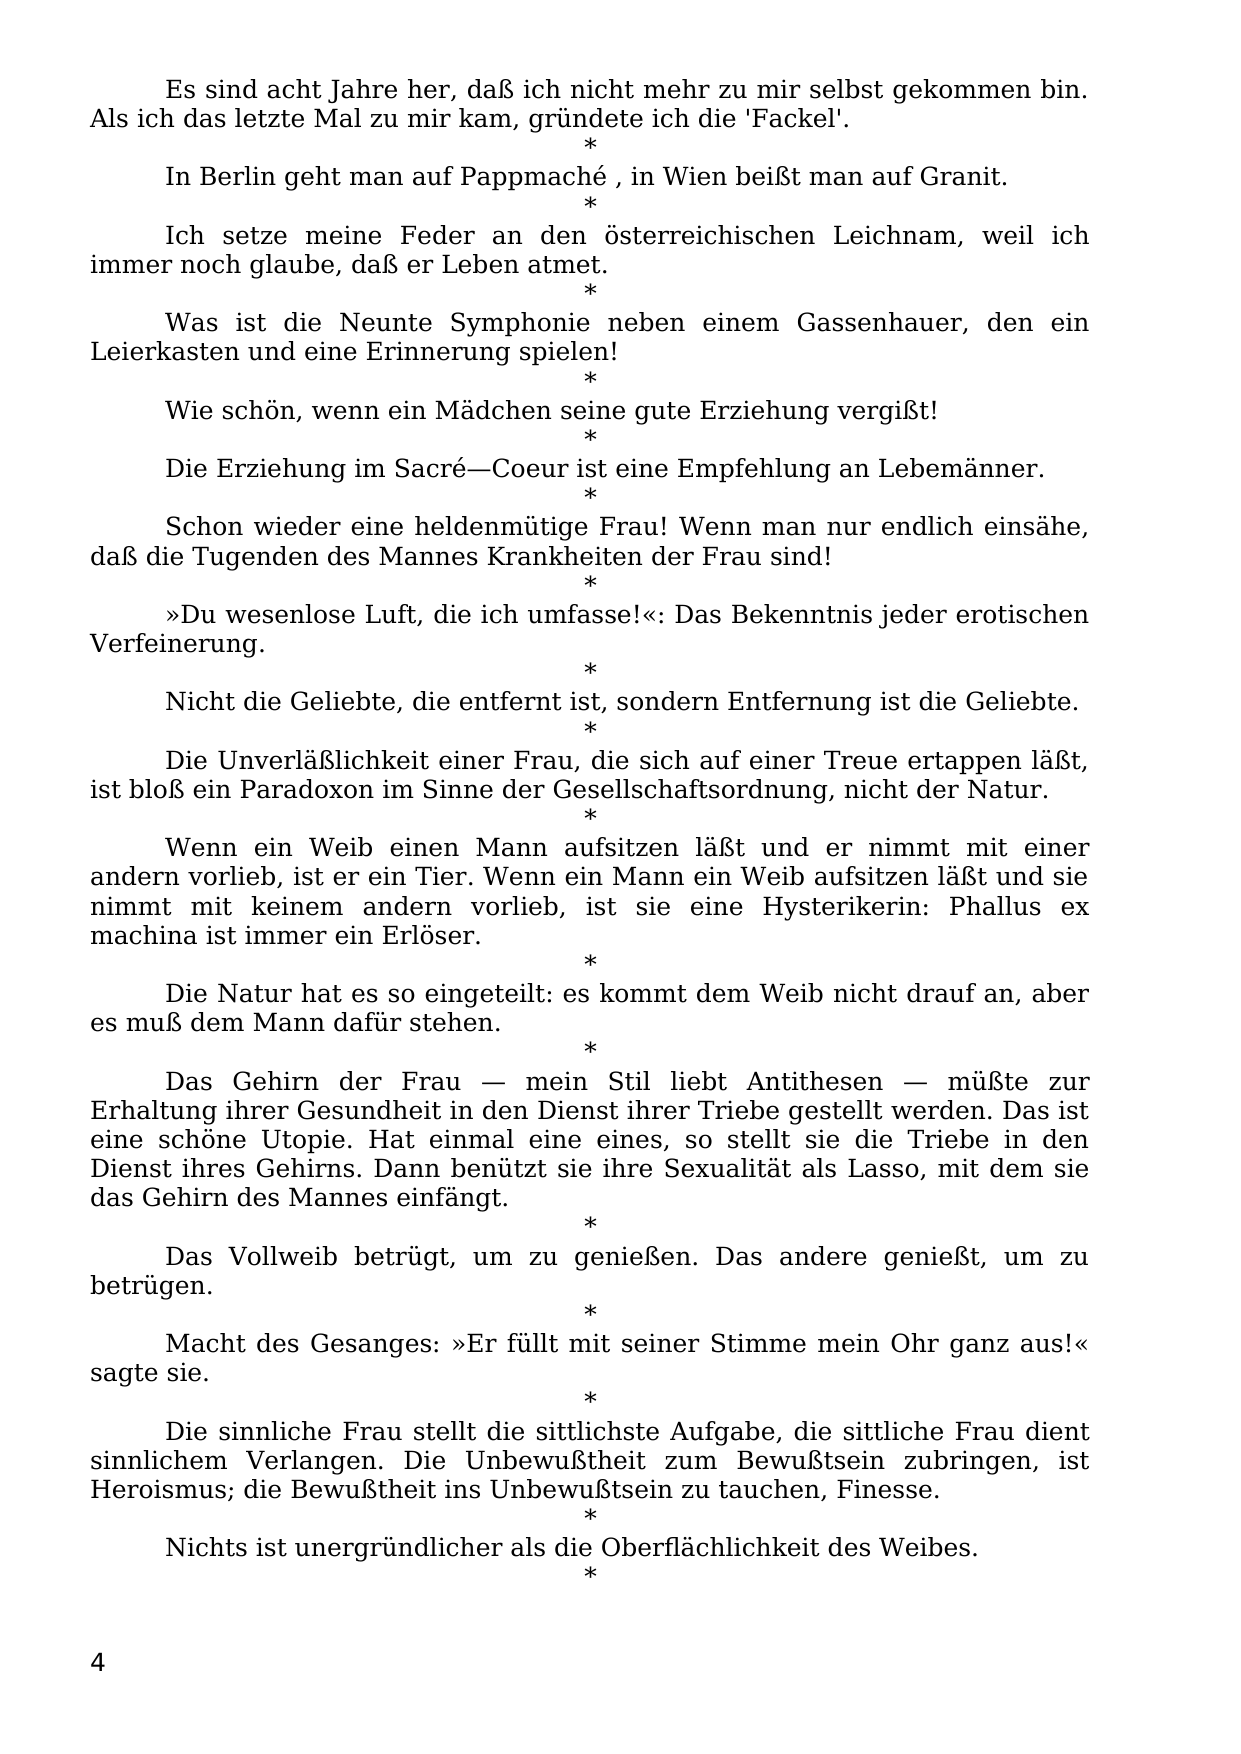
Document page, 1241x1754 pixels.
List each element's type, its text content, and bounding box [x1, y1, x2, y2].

text Was ist die Neunte Symphonie neben einem Gassenhauer, den ein Leierkasten und eine Erinnerung spielen! [90, 308, 1091, 367]
text Es sind acht Jahre her, daß ich nicht mehr zu mir selbst gekommen bin. Als ich das letzte Mal zu mir kam, gründete ich die 'Fackel'. [90, 75, 1091, 133]
text * [90, 483, 1091, 512]
text * [90, 279, 1091, 308]
text * [90, 717, 1091, 746]
text * [90, 192, 1091, 221]
text * [90, 950, 1091, 979]
text Das Gehirn der Frau — mein Stil liebt Antithesen — müßte zur Erhaltung ihrer Gesundheit in den Dienst ihrer Triebe gestellt werden. Das ist eine schöne Utopie. Hat einmal eine eines, so stellt sie die Triebe in den Dienst ihres Gehirns. Dann benützt sie ihre Sexualität als Lasso, mit dem sie das Gehirn des Mannes einfängt. [90, 1067, 1091, 1212]
text * [90, 1300, 1091, 1329]
text * [90, 804, 1091, 833]
text * [90, 571, 1091, 600]
text In Berlin geht man auf Pappmaché , in Wien beißt man auf Granit. [90, 162, 1091, 192]
text Die sinnliche Frau stellt die sittlichste Aufgabe, die sittliche Frau dient sinnlichem Verlangen. Die Unbewußtheit zum Bewußtsein zubringen, ist Heroismus; die Bewußtheit ins Unbewußtsein zu tauchen, Finesse. [90, 1417, 1091, 1504]
text Das Vollweib betrügt, um zu genießen. Das andere genießt, um zu betrügen. [90, 1242, 1091, 1300]
text Schon wieder eine heldenmütige Frau! Wenn man nur endlich einsähe, daß die Tugenden des Mannes Krankheiten der Frau sind! [90, 512, 1091, 571]
text Wie schön, wenn ein Mädchen seine gute Erziehung vergißt! [90, 396, 1091, 425]
text Nichts ist unergründlicher als die Oberflächlichkeit des Weibes. [90, 1533, 1091, 1562]
text »Du wesenlose Luft, die ich umfasse!«: Das Bekenntnis jeder erotischen Verfeinerung. [90, 600, 1091, 658]
text * [90, 1387, 1091, 1417]
text Macht des Gesanges: »Er füllt mit seiner Stimme mein Ohr ganz aus!« sagte sie. [90, 1329, 1091, 1387]
text Nicht die Geliebte, die entfernt ist, sondern Entfernung ist die Geliebte. [90, 687, 1091, 717]
text Wenn ein Weib einen Mann aufsitzen läßt und er nimmt mit einer andern vorlieb, ist er ein Tier. Wenn ein Mann ein Weib aufsitzen läßt und sie nimmt mit keinem andern vorlieb, ist sie eine Hysterikerin: Phallus ex machina ist immer ein Erlöser. [90, 833, 1091, 950]
text * [90, 367, 1091, 396]
text * [90, 1562, 1091, 1592]
text Die Natur hat es so eingeteilt: es kommt dem Weib nicht drauf an, aber es muß dem Mann dafür stehen. [90, 979, 1091, 1037]
text * [90, 1212, 1091, 1242]
text * [90, 425, 1091, 454]
text * [90, 133, 1091, 162]
text Die Unverläßlichkeit einer Frau, die sich auf einer Treue ertappen läßt, ist bloß ein Paradoxon im Sinne der Gesellschaftsordnung, nicht der Natur. [90, 746, 1091, 804]
text * [90, 1504, 1091, 1533]
text * [90, 1037, 1091, 1067]
text Ich setze meine Feder an den österreichischen Leichnam, weil ich immer noch glaube, daß er Leben atmet. [90, 221, 1091, 279]
text Die Erziehung im Sacré—Coeur ist eine Empfehlung an Lebemänner. [90, 454, 1091, 483]
text * [90, 658, 1091, 687]
